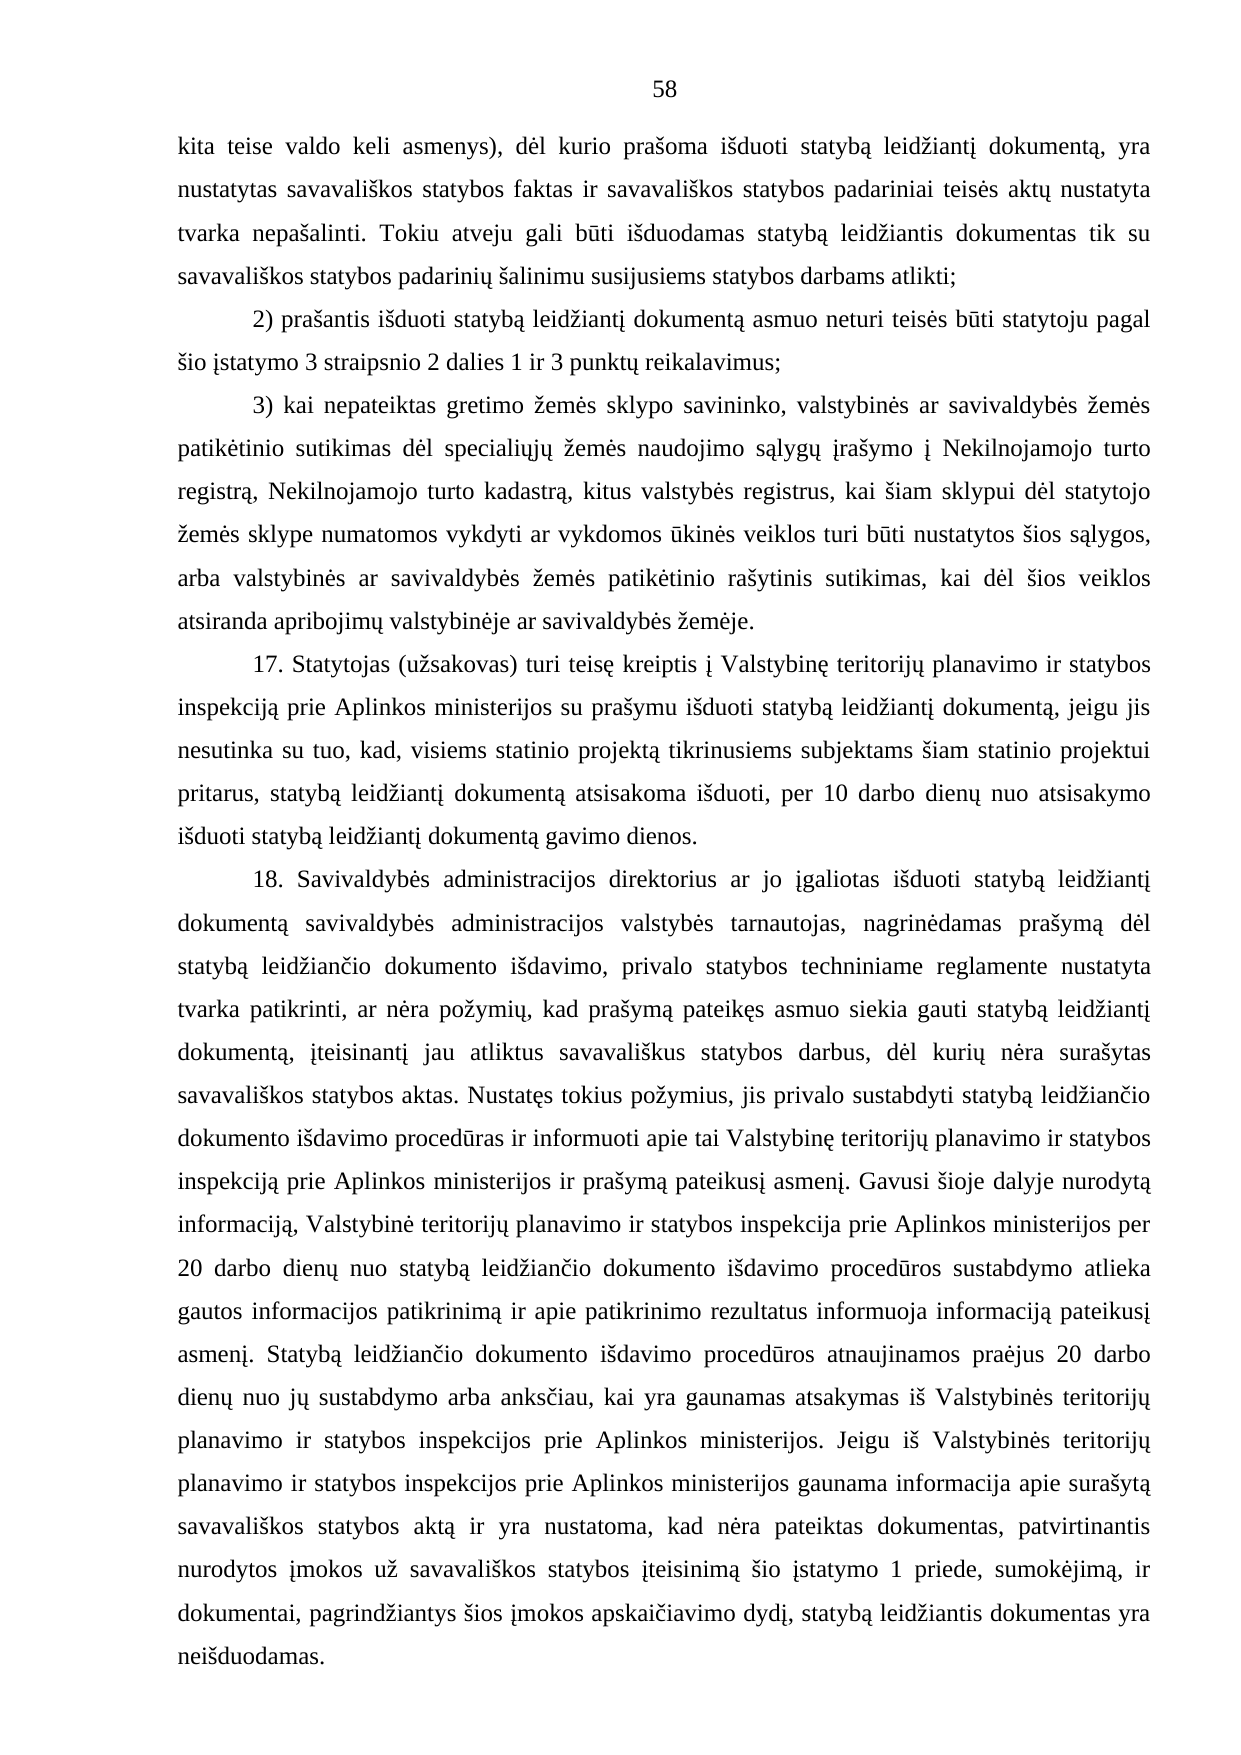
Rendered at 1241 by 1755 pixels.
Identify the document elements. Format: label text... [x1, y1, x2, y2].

text 2) prašantis išduoti statybą leidžiantį dokumentą asmuo neturi teisės būti statytoju pagal šio įstatymo 3 straipsnio 2 dalies 1 ir 3 punktų reikalavimus; [177, 304, 1152, 376]
text 17. Statytojas (užsakovas) turi teisę kreiptis į Valstybinę teritorijų planavimo ir statybos inspekciją prie Aplinkos ministerijos su prašymu išduoti statybą leidžiantį dokumentą, jeigu jis nesutinka su tuo, kad, visiems statinio projektą tikrinusiems subjektams šiam statinio projektui pritarus, statybą leidžiantį dokumentą atsisakoma išduoti, per 10 darbo dienų nuo atsisakymo išduoti statybą leidžiantį dokumentą gavimo dienos. [177, 649, 1152, 850]
text 3) kai nepateiktas gretimo žemės sklypo savininko, valstybinės ar savivaldybės žemės patikėtinio sutikimas dėl specialiųjų žemės naudojimo sąlygų įrašymo į Nekilnojamojo turto registrą, Nekilnojamojo turto kadastrą, kitus valstybės registrus, kai šiam sklypui dėl statytojo žemės sklype numatomos vykdyti ar vykdomos ūkinės veiklos turi būti nustatytos šios sąlygos, arba valstybinės ar savivaldybės žemės patikėtinio rašytinis sutikimas, kai dėl šios veiklos atsiranda apribojimų valstybinėje ar savivaldybės žemėje. [177, 390, 1152, 634]
text kita teise valdo keli asmenys), dėl kurio prašoma išduoti statybą leidžiantį dokumentą, yra nustatytas savavališkos statybos faktas ir savavališkos statybos padariniai teisės aktų nustatyta tvarka nepašalinti. Tokiu atveju gali būti išduodamas statybą leidžiantis dokumentas tik su savavališkos statybos padarinių šalinimu susijusiems statybos darbams atlikti; [177, 131, 1152, 289]
text 18. Savivaldybės administracijos direktorius ar jo įgaliotas išduoti statybą leidžiantį dokumentą savivaldybės administracijos valstybės tarnautojas, nagrinėdamas prašymą dėl statybą leidžiančio dokumento išdavimo, privalo statybos techniniame reglamente nustatyta tvarka patikrinti, ar nėra požymių, kad prašymą pateikęs asmuo siekia gauti statybą leidžiantį dokumentą, įteisinantį jau atliktus savavališkus statybos darbus, dėl kurių nėra surašytas savavališkos statybos aktas. Nustatęs tokius požymius, jis privalo sustabdyti statybą leidžiančio dokumento išdavimo procedūras ir informuoti apie tai Valstybinę teritorijų planavimo ir statybos inspekciją prie Aplinkos ministerijos ir prašymą pateikusį asmenį. Gavusi šioje dalyje nurodytą informaciją, Valstybinė teritorijų planavimo ir statybos inspekcija prie Aplinkos ministerijos per 20 darbo dienų nuo statybą leidžiančio dokumento išdavimo procedūros sustabdymo atlieka gautos informacijos patikrinimą ir apie patikrinimo rezultatus informuoja informaciją pateikusį asmenį. Statybą leidžiančio dokumento išdavimo procedūros atnaujinamos praėjus 20 darbo dienų nuo jų sustabdymo arba anksčiau, kai yra gaunamas atsakymas iš Valstybinės teritorijų planavimo ir statybos inspekcijos prie Aplinkos ministerijos. Jeigu iš Valstybinės teritorijų planavimo ir statybos inspekcijos prie Aplinkos ministerijos gaunama informacija apie surašytą savavališkos statybos aktą ir yra nustatoma, kad nėra pateiktas dokumentas, patvirtinantis nurodytos įmokos už savavališkos statybos įteisinimą šio įstatymo 1 priede, sumokėjimą, ir dokumentai, pagrindžiantys šios įmokos apskaičiavimo dydį, statybą leidžiantis dokumentas yra neišduodamas. [177, 864, 1152, 1669]
